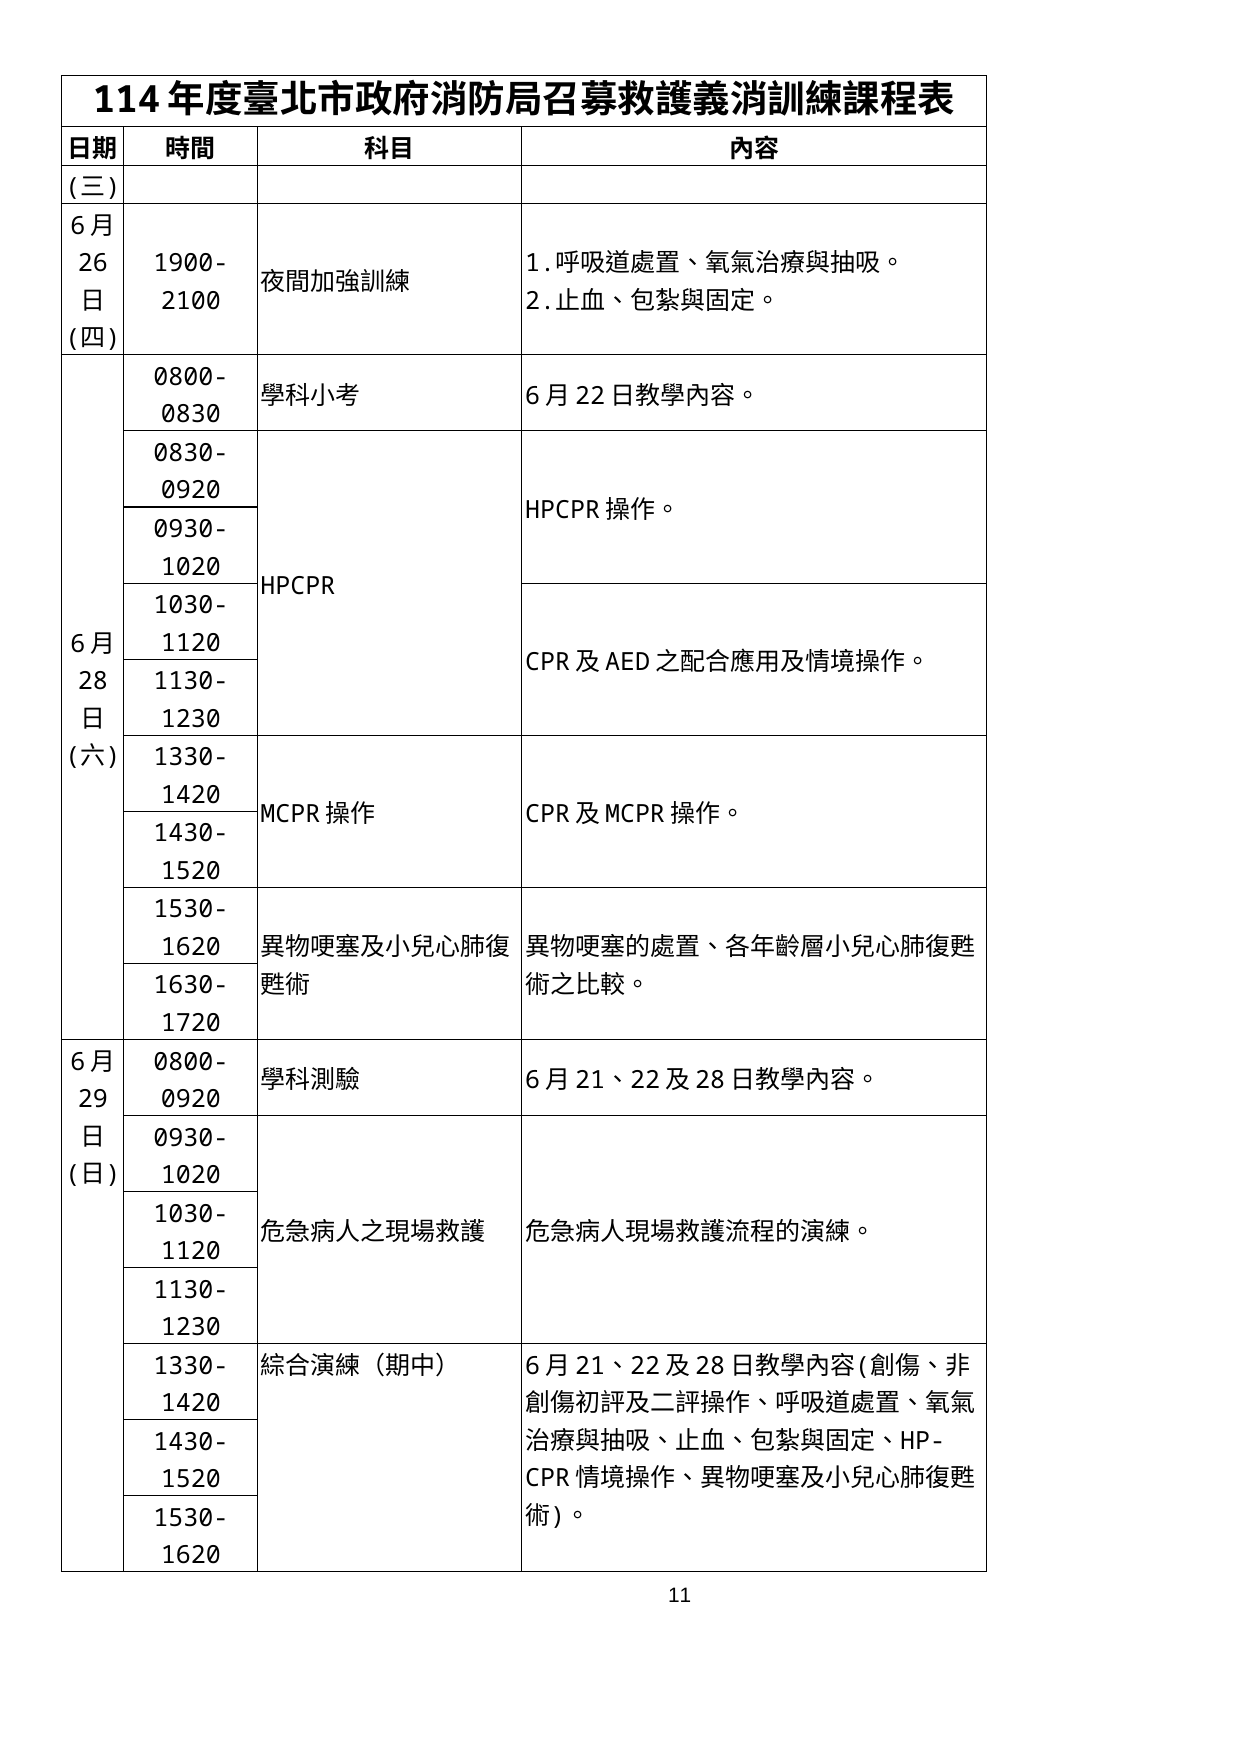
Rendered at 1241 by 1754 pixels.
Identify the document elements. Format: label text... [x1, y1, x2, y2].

table_cell CPR及MCPR操作。 [522, 736, 986, 887]
table_cell 1530-1620 [124, 1496, 257, 1571]
table_cell 日期 [62, 127, 123, 165]
table_cell 6月29日 (日) [62, 1040, 123, 1571]
table_cell MCPR操作 [258, 736, 521, 887]
table_cell 危急病人現場救護流程的演練。 [522, 1116, 986, 1343]
table_cell 6月28日 (六) [62, 355, 123, 1039]
table_cell 1630-1720 [124, 964, 257, 1039]
table_cell [124, 166, 257, 203]
table_cell 1.呼吸道處置、氧氣治療與抽吸。 2.止血、包紮與固定。 [522, 204, 986, 354]
table_cell [258, 166, 521, 203]
table_cell 6月21、22及28日教學內容。 [522, 1040, 986, 1115]
table_cell 學科測驗 [258, 1040, 521, 1115]
table_cell CPR及AED之配合應用及情境操作。 [522, 584, 986, 734]
table_cell 內容 [522, 127, 986, 165]
table_cell 1430-1520 [124, 1420, 257, 1495]
table_cell 綜合演練（期中） [258, 1344, 521, 1571]
table_cell 1130-1230 [124, 1268, 257, 1343]
table_cell 危急病人之現場救護 [258, 1116, 521, 1343]
table_cell 0800-0830 [124, 355, 257, 430]
table_cell 1430-1520 [124, 812, 257, 887]
table_cell 6月21、22及28日教學內容(創傷、非創傷初評及二評操作、呼吸道處置、氧氣治療與抽吸、止血、包紮與固定、HP-CPR情境操作、異物哽塞及小兒心肺復甦術)。 [522, 1344, 986, 1571]
table_cell 1030-1120 [124, 1192, 257, 1267]
table_cell 學科小考 [258, 355, 521, 430]
table_cell 1330-1420 [124, 736, 257, 811]
table_cell 6月26日 (四) [62, 204, 123, 354]
table_cell [522, 166, 986, 203]
table_cell 0800-0920 [124, 1040, 257, 1115]
table_cell 0830-0920 [124, 431, 257, 506]
table_cell 時間 [124, 127, 257, 165]
table_cell 異物哽塞的處置、各年齡層小兒心肺復甦術之比較。 [522, 888, 986, 1039]
table_cell 1530-1620 [124, 888, 257, 963]
table_cell 6月22日教學內容。 [522, 355, 986, 430]
table_header 114年度臺北市政府消防局召募救護義消訓練課程表 [62, 76, 986, 126]
table_cell 科目 [258, 127, 521, 165]
table_cell 1030-1120 [124, 584, 257, 658]
table_cell 1330-1420 [124, 1344, 257, 1419]
table_cell HPCPR操作。 [522, 431, 986, 582]
table_cell 0930-1020 [124, 508, 257, 582]
table_cell 異物哽塞及小兒心肺復甦術 [258, 888, 521, 1039]
table_cell 0930-1020 [124, 1116, 257, 1191]
table_cell HPCPR [258, 431, 521, 734]
table_cell 1130-1230 [124, 660, 257, 734]
table_cell 1900-2100 [124, 204, 257, 354]
table_cell (三) [62, 166, 123, 203]
table_cell 夜間加強訓練 [258, 204, 521, 354]
